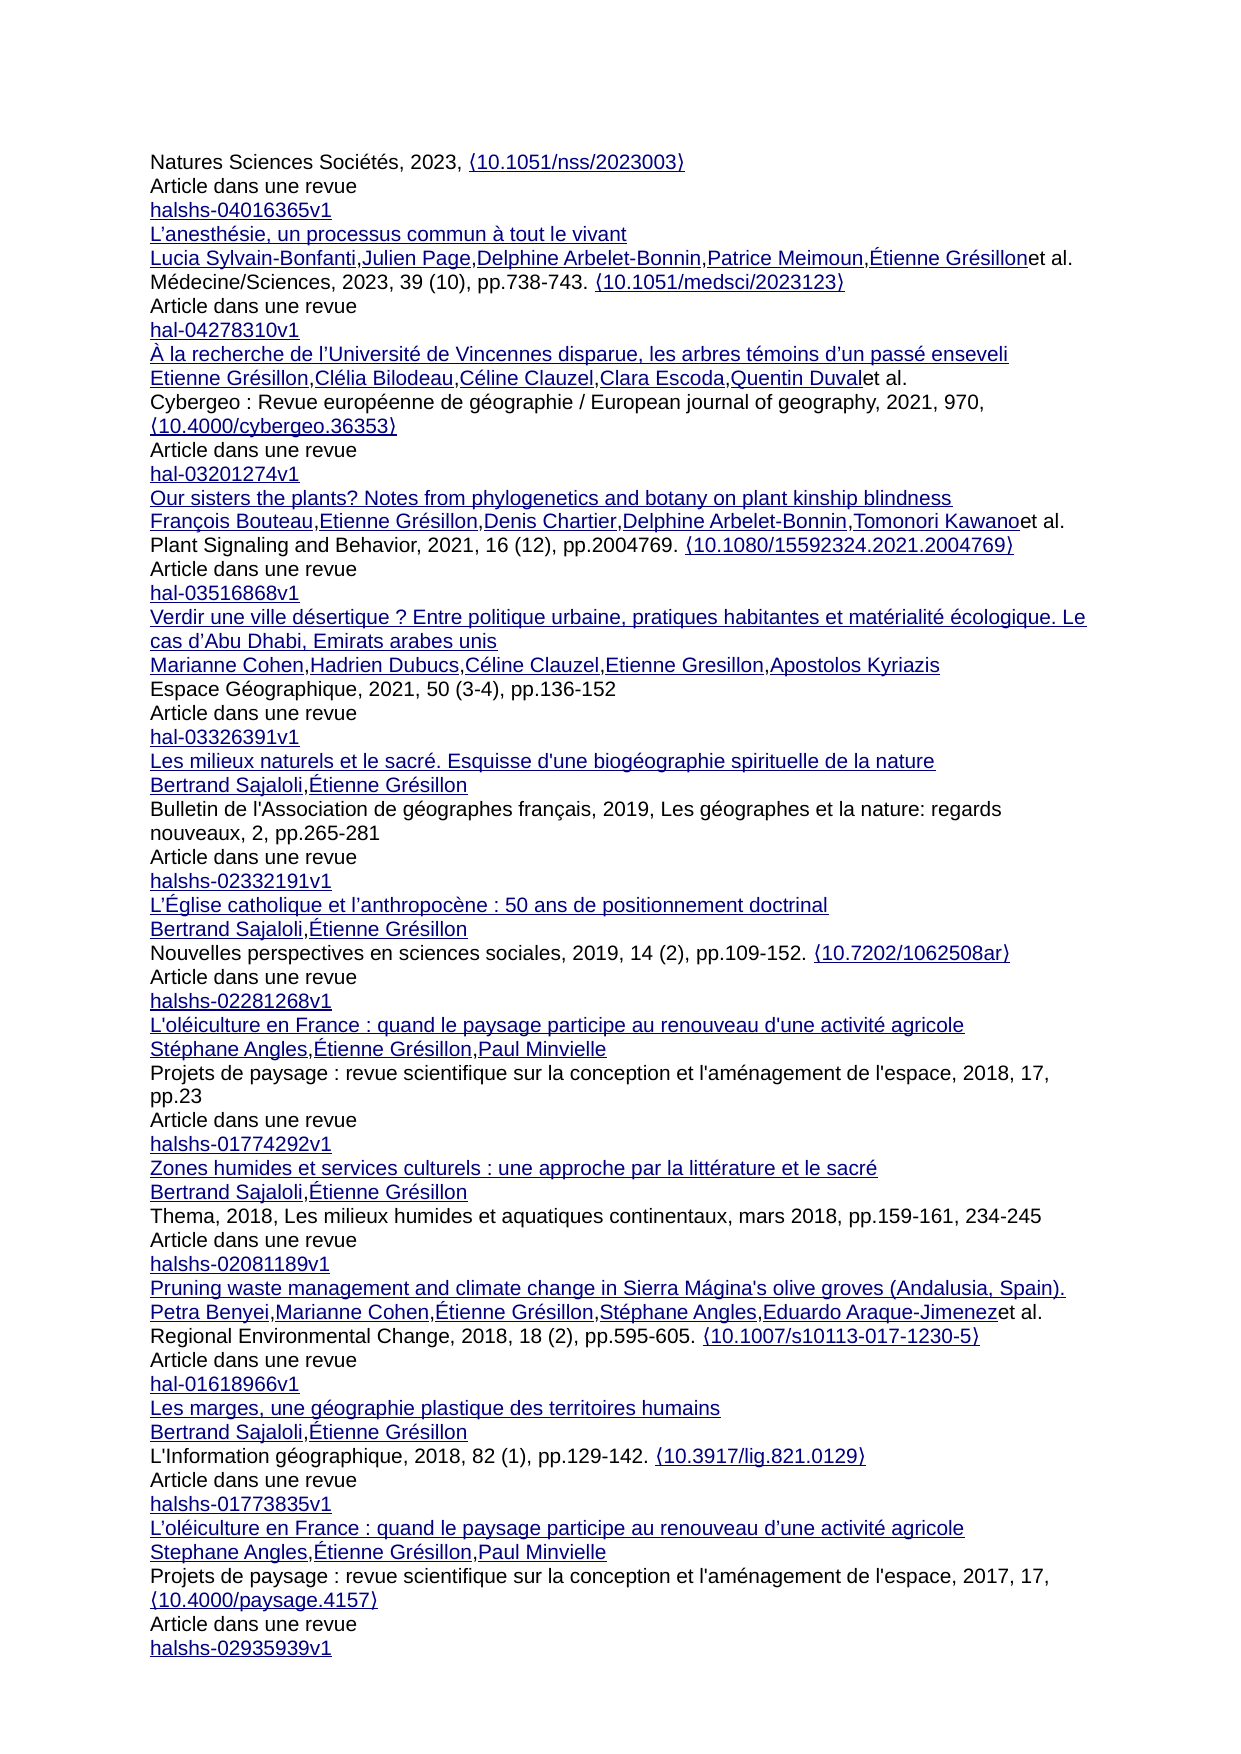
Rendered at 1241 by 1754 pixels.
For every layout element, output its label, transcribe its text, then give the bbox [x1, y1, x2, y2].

table_cell L’Église catholique et l’anthropocène : 50 ans de positionnement doctrinal Bertrand Sajaloli,Étienne Grésillon Nouvelles perspectives en sciences sociales, 2019, 14 (2), pp.109-152. ⟨10.7202/1062508ar⟩ Article dans une revue halshs-02281268v1 [150, 893, 1090, 1012]
table_cell À la recherche de l’Université de Vincennes disparue, les arbres témoins d’un passé enseveli Etienne Grésillon,Clélia Bilodeau,Céline Clauzel,Clara Escoda,Quentin Duvalet al. Cybergeo : Revue européenne de géographie / European journal of geography, 2021, 970, ⟨10.4000/cybergeo.36353⟩ Article dans une revue hal-03201274v1 [150, 342, 1090, 485]
table_cell Our sisters the plants? Notes from phylogenetics and botany on plant kinship blindness François Bouteau,Etienne Grésillon,Denis Chartier,Delphine Arbelet-Bonnin,Tomonori Kawanoet al. Plant Signaling and Behavior, 2021, 16 (12), pp.2004769. ⟨10.1080/15592324.2021.2004769⟩ Article dans une revue hal-03516868v1 [150, 485, 1090, 605]
table_cell Les marges, une géographie plastique des territoires humains Bertrand Sajaloli,Étienne Grésillon L'Information géographique, 2018, 82 (1), pp.129-142. ⟨10.3917/lig.821.0129⟩ Article dans une revue halshs-01773835v1 [150, 1396, 1090, 1516]
table_cell L’oléiculture en France : quand le paysage participe au renouveau d’une activité agricole Stephane Angles,Étienne Grésillon,Paul Minvielle Projets de paysage : revue scientifique sur la conception et l'aménagement de l'espace, 2017, 17, ⟨10.4000/paysage.4157⟩ Article dans une revue halshs-02935939v1 [150, 1516, 1090, 1659]
table_cell Zones humides et services culturels : une approche par la littérature et le sacré Bertrand Sajaloli,Étienne Grésillon Thema, 2018, Les milieux humides et aquatiques continentaux, mars 2018, pp.159-161, 234-245 Article dans une revue halshs-02081189v1 [150, 1156, 1090, 1276]
table_cell Verdir une ville désertique ? Entre politique urbaine, pratiques habitantes et matérialité écologique. Le cas d’Abu Dhabi, Emirats arabes unis Marianne Cohen,Hadrien Dubucs,Céline Clauzel,Etienne Gresillon,Apostolos Kyriazis Espace Géographique, 2021, 50 (3-4), pp.136-152 Article dans une revue hal-03326391v1 [150, 605, 1090, 749]
table_cell Pruning waste management and climate change in Sierra Mágina's olive groves (Andalusia, Spain). Petra Benyei,Marianne Cohen,Étienne Grésillon,Stéphane Angles,Eduardo Araque-Jimenezet al. Regional Environmental Change, 2018, 18 (2), pp.595-605. ⟨10.1007/s10113-017-1230-5⟩ Article dans une revue hal-01618966v1 [150, 1276, 1090, 1396]
table_cell L'oléiculture en France : quand le paysage participe au renouveau d'une activité agricole Stéphane Angles,Étienne Grésillon,Paul Minvielle Projets de paysage : revue scientifique sur la conception et l'aménagement de l'espace, 2018, 17, pp.23 Article dans une revue halshs-01774292v1 [150, 1013, 1090, 1156]
table_cell Natures Sciences Sociétés, 2023, ⟨10.1051/nss/2023003⟩ Article dans une revue halshs-04016365v1 [150, 150, 1090, 222]
table_cell L’anesthésie, un processus commun à tout le vivant Lucia Sylvain-Bonfanti,Julien Page,Delphine Arbelet-Bonnin,Patrice Meimoun,Étienne Grésillonet al. Médecine/Sciences, 2023, 39 (10), pp.738-743. ⟨10.1051/medsci/2023123⟩ Article dans une revue hal-04278310v1 [150, 222, 1090, 342]
table_cell Les milieux naturels et le sacré. Esquisse d'une biogéographie spirituelle de la nature Bertrand Sajaloli,Étienne Grésillon Bulletin de l'Association de géographes français, 2019, Les géographes et la nature: regards nouveaux, 2, pp.265-281 Article dans une revue halshs-02332191v1 [150, 749, 1090, 893]
